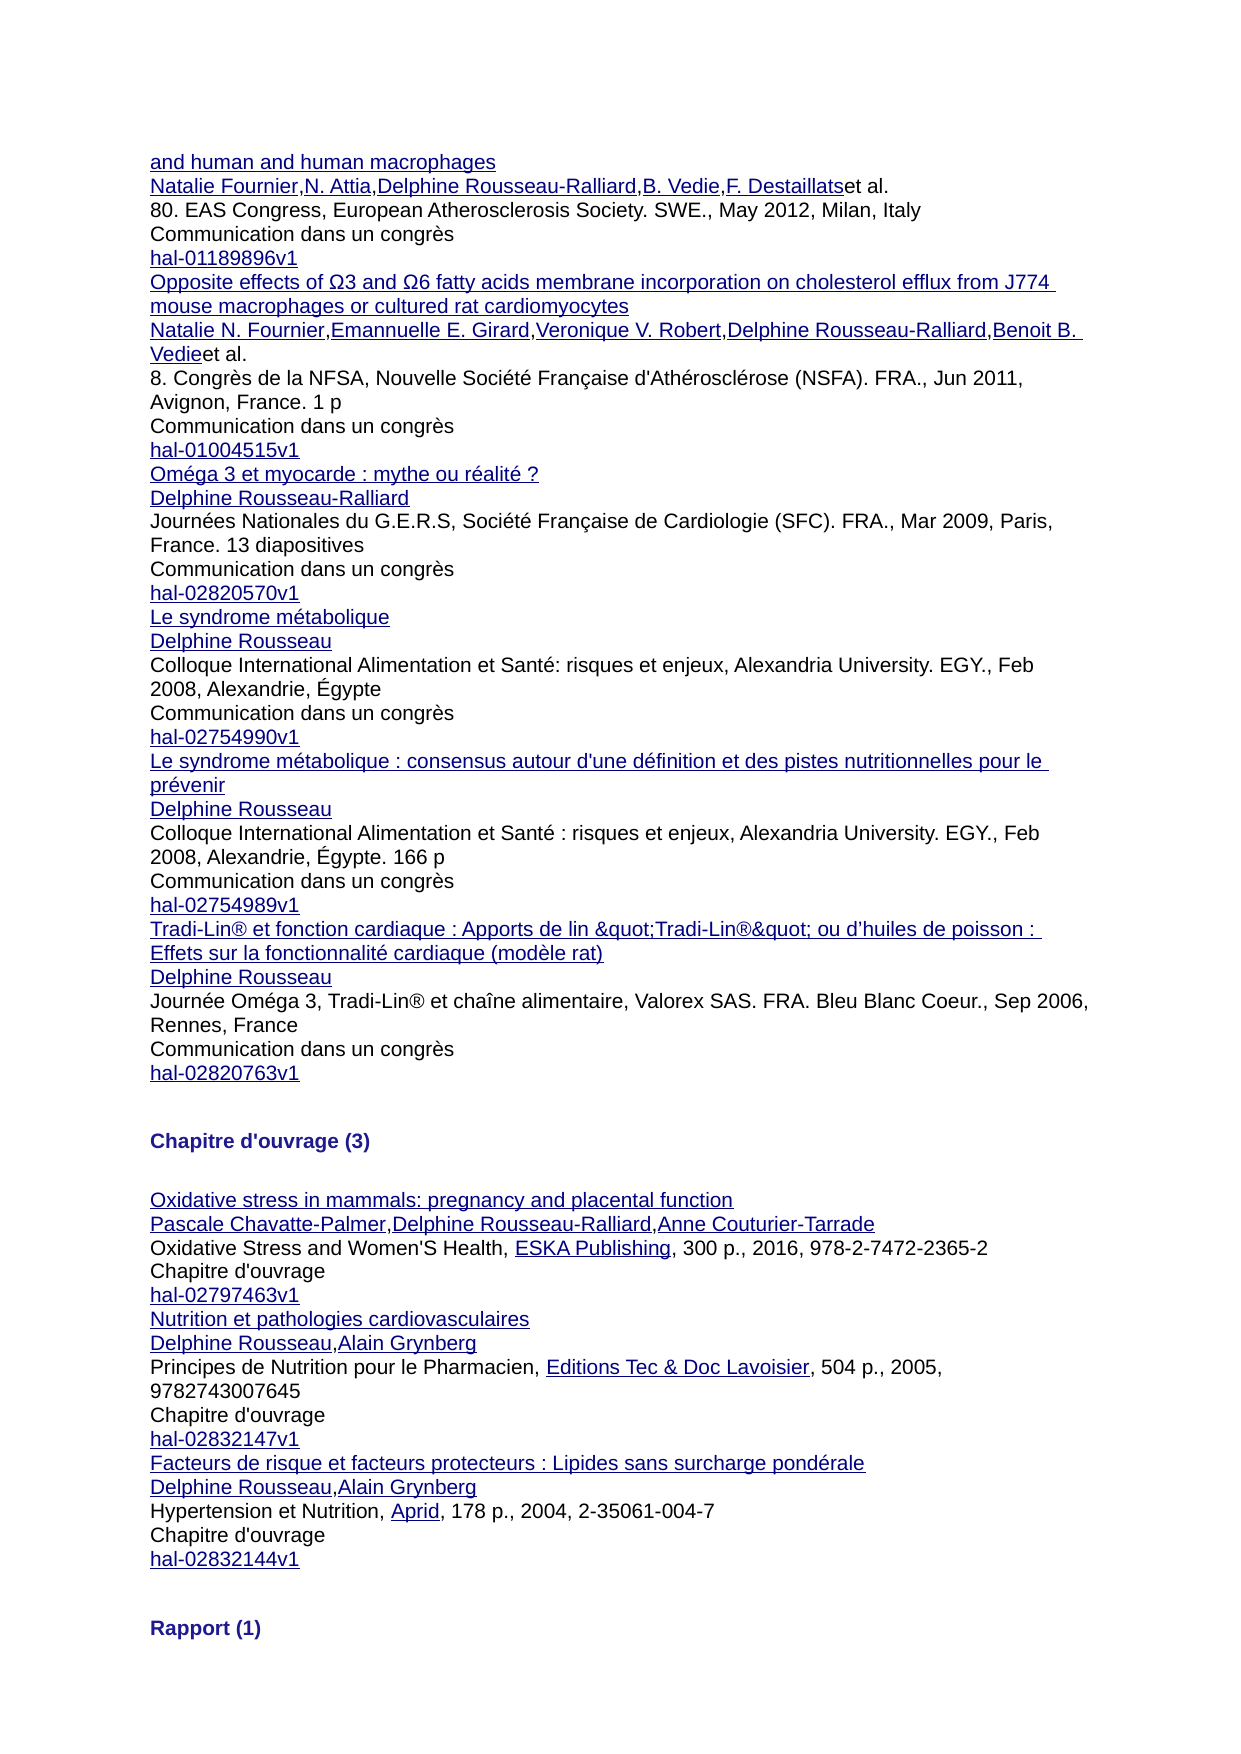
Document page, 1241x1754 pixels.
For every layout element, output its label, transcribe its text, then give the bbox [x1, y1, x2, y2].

table_cell Le syndrome métabolique : consensus autour d'une définition et des pistes nutritionnelles pour le prévenir Delphine Rousseau Colloque International Alimentation et Santé : risques et enjeux, Alexandria University. EGY., Feb 2008, Alexandrie, Égypte. 166 p Communication dans un congrès hal-02754989v1 [150, 749, 1090, 917]
table_cell Nutrition et pathologies cardiovasculaires Delphine Rousseau,Alain Grynberg Principes de Nutrition pour le Pharmacien, Editions Tec & Doc Lavoisier, 504 p., 2005, 9782743007645 Chapitre d'ouvrage hal-02832147v1 [150, 1307, 1090, 1451]
table_cell Oméga 3 et myocarde : mythe ou réalité ? Delphine Rousseau-Ralliard Journées Nationales du G.E.R.S, Société Française de Cardiologie (SFC). FRA., Mar 2009, Paris, France. 13 diapositives Communication dans un congrès hal-02820570v1 [150, 461, 1090, 605]
table_cell Opposite effects of Ω3 and Ω6 fatty acids membrane incorporation on cholesterol efflux from J774 mouse macrophages or cultured rat cardiomyocytes Natalie N. Fournier,Emannuelle E. Girard,Veronique V. Robert,Delphine Rousseau-Ralliard,Benoit B. Vedieet al. 8. Congrès de la NFSA, Nouvelle Société Française d'Athérosclérose (NSFA). FRA., Jun 2011, Avignon, France. 1 p Communication dans un congrès hal-01004515v1 [150, 270, 1090, 461]
table_header Oxidative stress in mammals: pregnancy and placental function Pascale Chavatte-Palmer,Delphine Rousseau-Ralliard,Anne Couturier-Tarrade Oxidative Stress and Women'S Health, ESKA Publishing, 300 p., 2016, 978-2-7472-2365-2 Chapitre d'ouvrage hal-02797463v1 [150, 1188, 1090, 1307]
subtitle Rapport (1) [150, 1616, 1090, 1639]
table_cell Facteurs de risque et facteurs protecteurs : Lipides sans surcharge pondérale Delphine Rousseau,Alain Grynberg Hypertension et Nutrition, Aprid, 178 p., 2004, 2-35061-004-7 Chapitre d'ouvrage hal-02832144v1 [150, 1451, 1090, 1571]
table_cell Tradi-Lin® et fonction cardiaque : Apports de lin &quot;Tradi-Lin®&quot; ou d’huiles de poisson : Effets sur la fonctionnalité cardiaque (modèle rat) Delphine Rousseau Journée Oméga 3, Tradi-Lin® et chaîne alimentaire, Valorex SAS. FRA. Bleu Blanc Coeur., Sep 2006, Rennes, France Communication dans un congrès hal-02820763v1 [150, 917, 1090, 1084]
subtitle Chapitre d'ouvrage (3) [150, 1129, 1090, 1153]
table_cell Deleterious impact of elaidic [i]trans[/i] fatty acid on ABCA1-mediated cholesterol efflux from mouse and human and human macrophages Natalie Fournier,N. Attia,Delphine Rousseau-Ralliard,B. Vedie,F. Destaillatset al. 80. EAS Congress, European Atherosclerosis Society. SWE., May 2012, Milan, Italy Communication dans un congrès hal-01189896v1 [150, 150, 1090, 270]
table_cell Le syndrome métabolique Delphine Rousseau Colloque International Alimentation et Santé: risques et enjeux, Alexandria University. EGY., Feb 2008, Alexandrie, Égypte Communication dans un congrès hal-02754990v1 [150, 605, 1090, 749]
